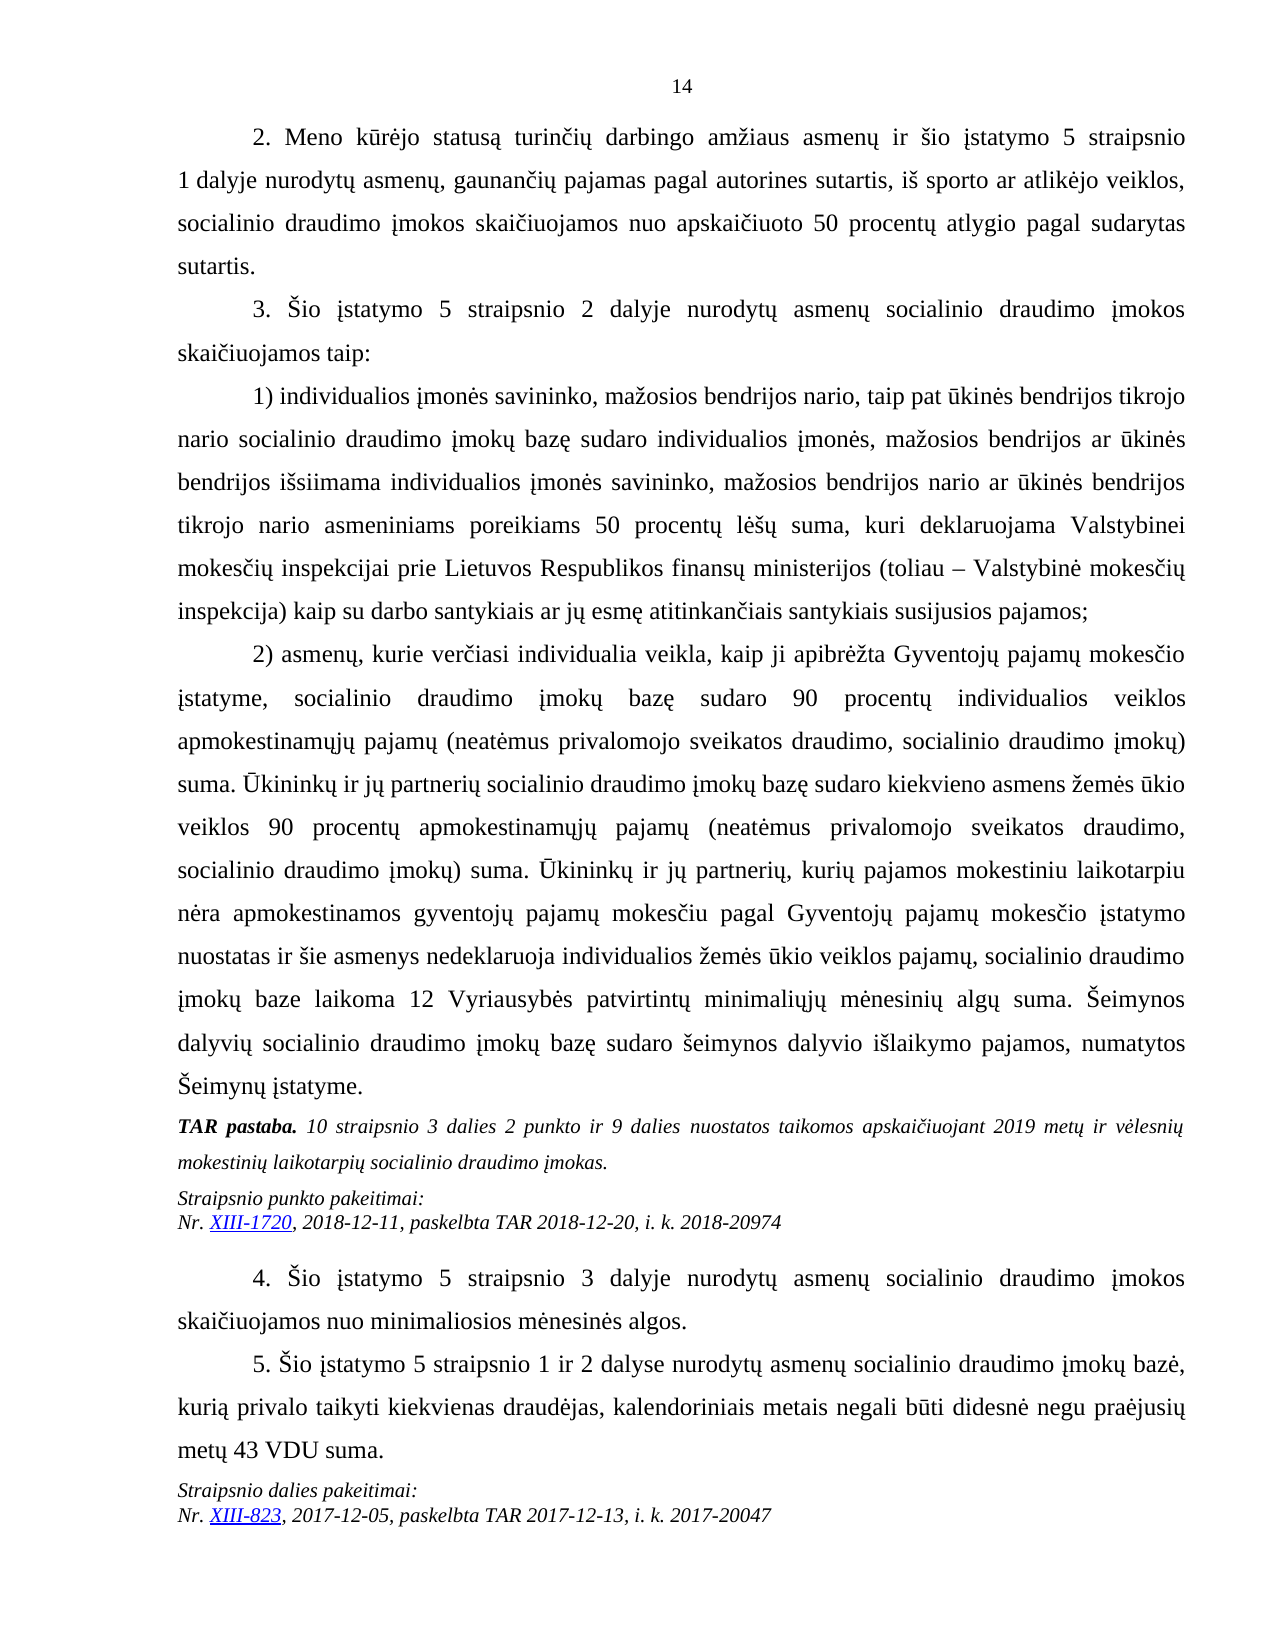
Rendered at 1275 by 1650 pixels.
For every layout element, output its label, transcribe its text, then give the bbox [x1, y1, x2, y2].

text 5. Šio įstatymo 5 straipsnio 1 ir 2 dalyse nurodytų asmenų socialinio draudimo įmokų bazė, kurią privalo taikyti kiekvienas draudėjas, kalendoriniais metais negali būti didesnė negu praėjusių metų 43 VDU suma. [177, 1349, 1186, 1464]
text 4. Šio įstatymo 5 straipsnio 3 dalyje nurodytų asmenų socialinio draudimo įmokos skaičiuojamos nuo minimaliosios mėnesinės algos. [177, 1263, 1186, 1335]
text 1) individualios įmonės savininko, mažosios bendrijos nario, taip pat ūkinės bendrijos tikrojo nario socialinio draudimo įmokų bazę sudaro individualios įmonės, mažosios bendrijos ar ūkinės bendrijos išsiimama individualios įmonės savininko, mažosios bendrijos nario ar ūkinės bendrijos tikrojo nario asmeniniams poreikiams 50 procentų lėšų suma, kuri deklaruojama Valstybinei mokesčių inspekcijai prie Lietuvos Respublikos finansų ministerijos (toliau – Valstybinė mokesčių inspekcija) kaip su darbo santykiais ar jų esmę atitinkančiais santykiais susijusios pajamos; [177, 381, 1186, 625]
text Straipsnio punkto pakeitimai: [177, 1186, 1186, 1210]
text 3. Šio įstatymo 5 straipsnio 2 dalyje nurodytų asmenų socialinio draudimo įmokos skaičiuojamos taip: [177, 294, 1186, 366]
text 2) asmenų, kurie verčiasi individualia veikla, kaip ji apibrėžta Gyventojų pajamų mokesčio įstatyme, socialinio draudimo įmokų bazę sudaro 90 procentų individualios veiklos apmokestinamųjų pajamų (neatėmus privalomojo sveikatos draudimo, socialinio draudimo įmokų) suma. Ūkininkų ir jų partnerių socialinio draudimo įmokų bazę sudaro kiekvieno asmens žemės ūkio veiklos 90 procentų apmokestinamųjų pajamų (neatėmus privalomojo sveikatos draudimo, socialinio draudimo įmokų) suma. Ūkininkų ir jų partnerių, kurių pajamos mokestiniu laikotarpiu nėra apmokestinamos gyventojų pajamų mokesčiu pagal Gyventojų pajamų mokesčio įstatymo nuostatas ir šie asmenys nedeklaruoja individualios žemės ūkio veiklos pajamų, socialinio draudimo įmokų baze laikoma 12 Vyriausybės patvirtintų minimaliųjų mėnesinių algų suma. Šeimynos dalyvių socialinio draudimo įmokų bazę sudaro šeimynos dalyvio išlaikymo pajamos, numatytos Šeimynų įstatyme. [177, 639, 1186, 1099]
text Nr. XIII-823, 2017-12-05, paskelbta TAR 2017-12-13, i. k. 2017-20047 [177, 1502, 1186, 1527]
text Straipsnio dalies pakeitimai: [177, 1478, 1186, 1502]
text 2. Meno kūrėjo statusą turinčių darbingo amžiaus asmenų ir šio įstatymo 5 straipsnio 1 dalyje nurodytų asmenų, gaunančių pajamas pagal autorines sutartis, iš sporto ar atlikėjo veiklos, socialinio draudimo įmokos skaičiuojamos nuo apskaičiuoto 50 procentų atlygio pagal sudarytas sutartis. [177, 122, 1186, 280]
text Nr. XIII-1720, 2018-12-11, paskelbta TAR 2018-12-20, i. k. 2018-20974 [177, 1210, 1186, 1234]
text TAR pastaba. 10 straipsnio 3 dalies 2 punkto ir 9 dalies nuostatos taikomos apskaičiuojant 2019 metų ir vėlesnių mokestinių laikotarpių socialinio draudimo įmokas. [177, 1114, 1186, 1174]
